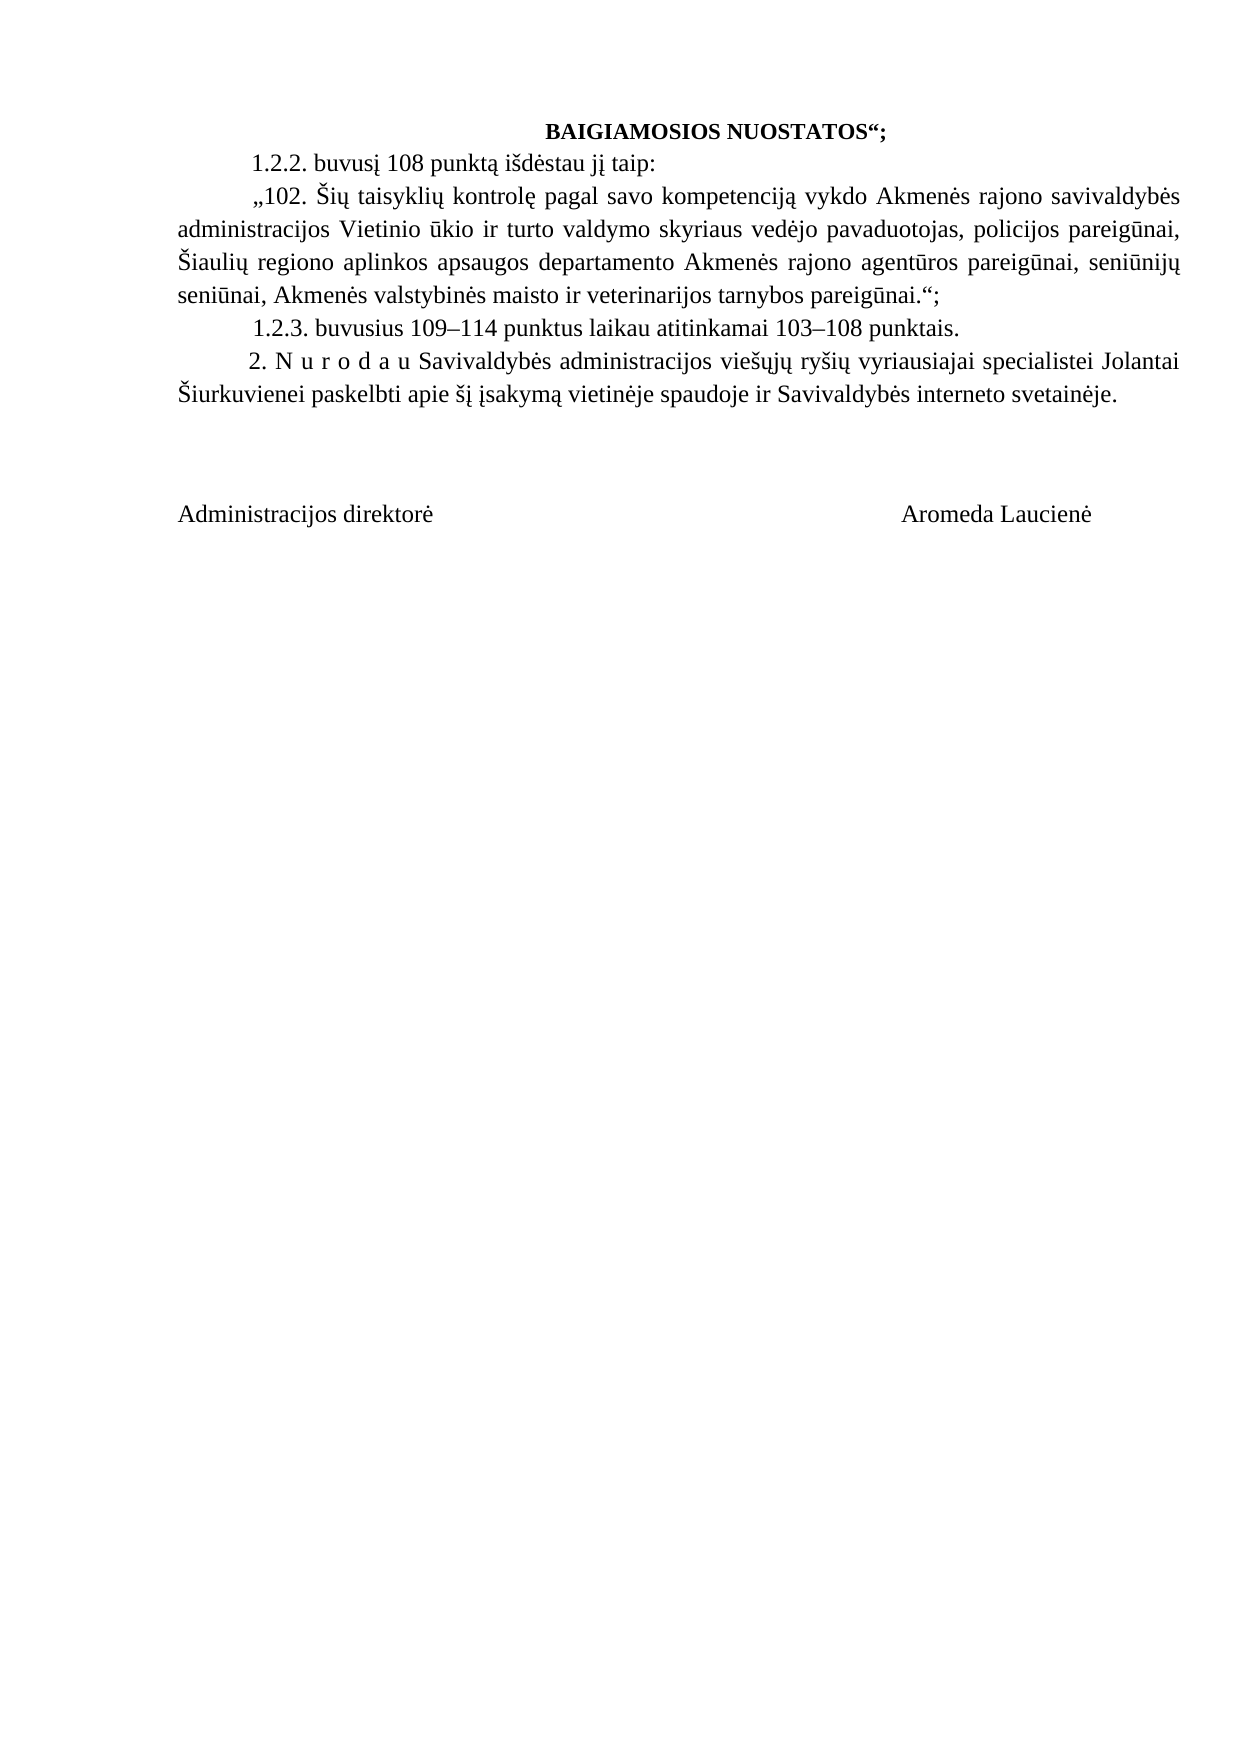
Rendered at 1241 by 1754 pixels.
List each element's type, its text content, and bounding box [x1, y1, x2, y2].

text Administracijos direktorė Aromeda Laucienė [177, 499, 1181, 527]
text 1.2.3. buvusius 109–114 punktus laikau atitinkamai 103–108 punktais. [177, 313, 1181, 342]
text BAIGIAMOSIOS NUOSTATOS“; [177, 118, 1181, 144]
text 1.2.2. buvusį 108 punktą išdėstau jį taip: [177, 148, 1181, 177]
text „102. Šių taisyklių kontrolę pagal savo kompetenciją vykdo Akmenės rajono savivaldybės administracijos Vietinio ūkio ir turto valdymo skyriaus vedėjo pavaduotojas, policijos pareigūnai, Šiaulių regiono aplinkos apsaugos departamento Akmenės rajono agentūros pareigūnai, seniūnijų seniūnai, Akmenės valstybinės maisto ir veterinarijos tarnybos pareigūnai.“; [177, 181, 1181, 309]
text 2. N u r o d a u Savivaldybės administracijos viešųjų ryšių vyriausiajai specialistei Jolantai Šiurkuvienei paskelbti apie šį įsakymą vietinėje spaudoje ir Savivaldybės interneto svetainėje. [177, 346, 1181, 408]
